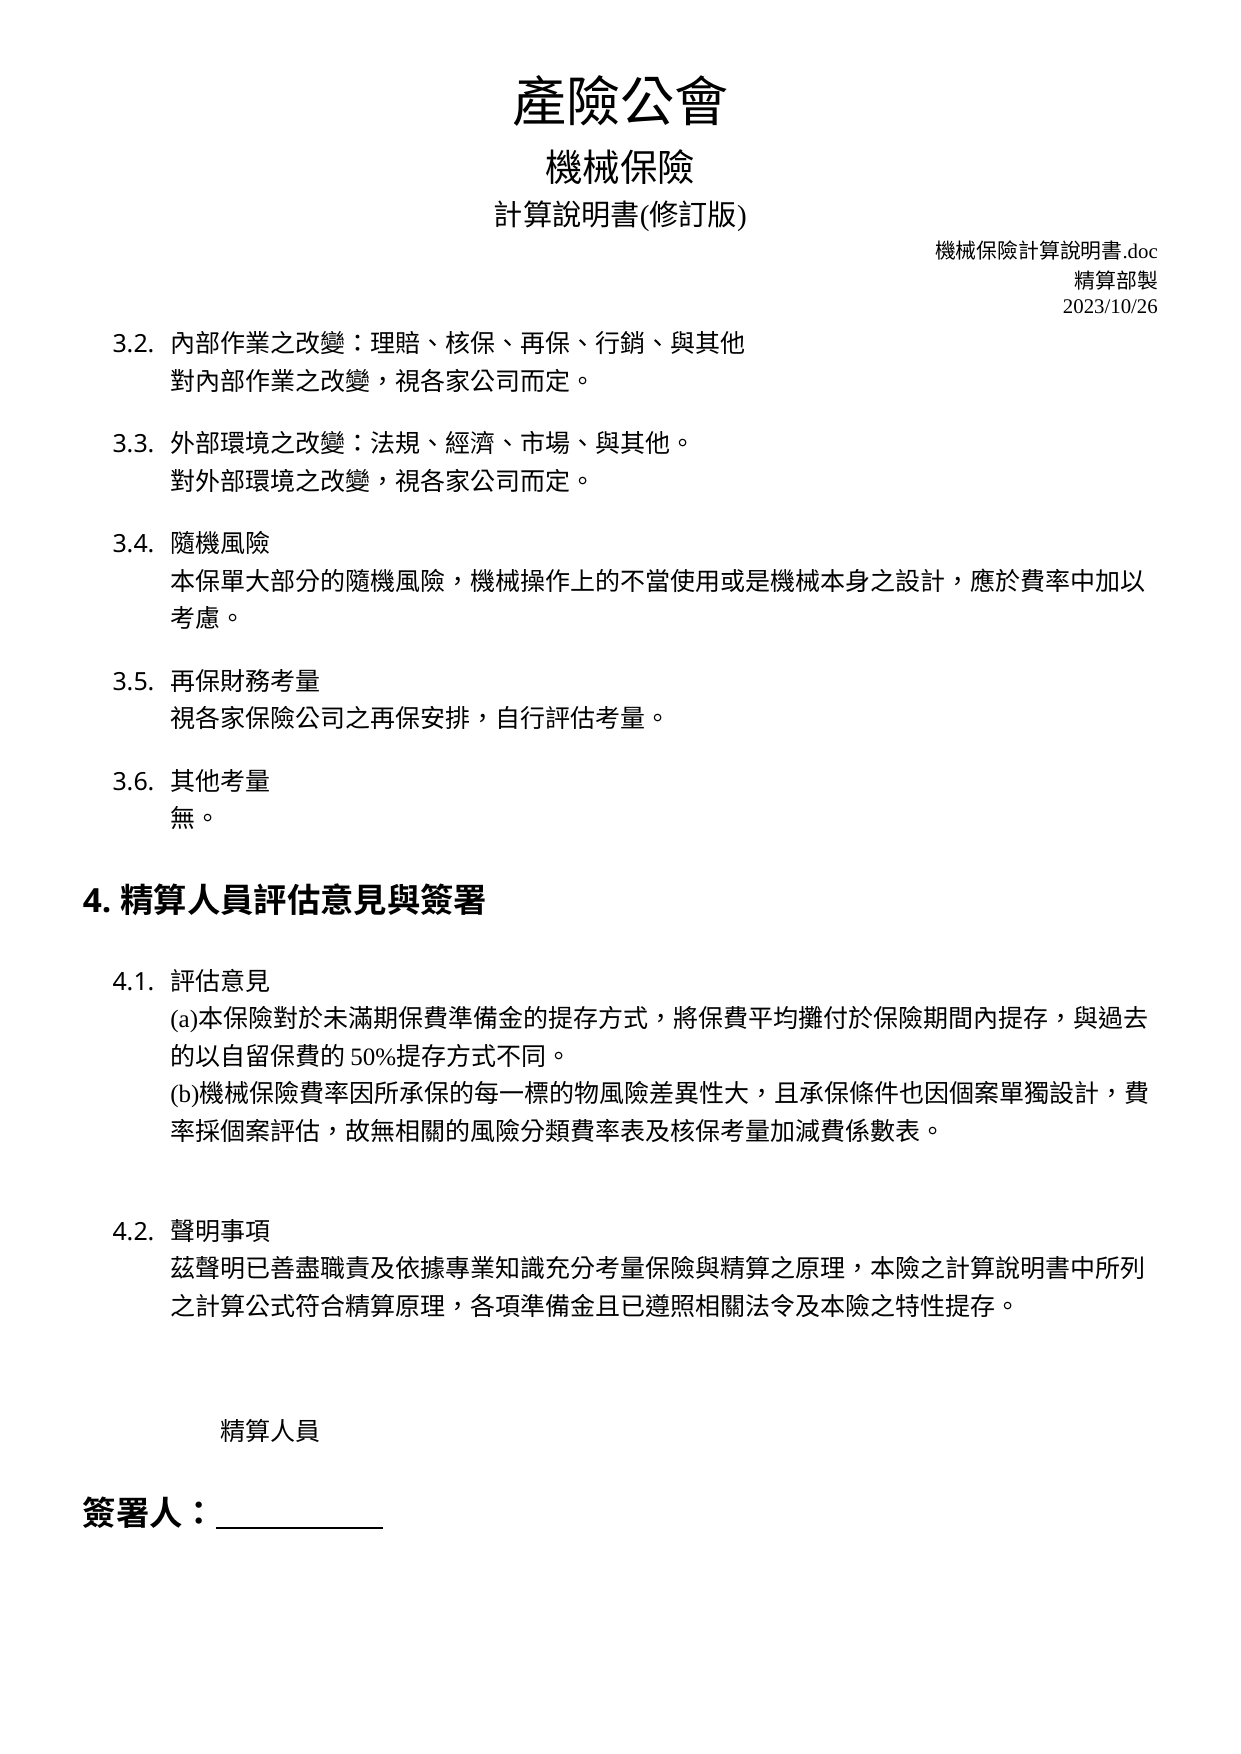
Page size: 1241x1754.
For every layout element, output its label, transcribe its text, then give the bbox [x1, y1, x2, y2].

list 其他考量 無。 [112, 761, 1157, 836]
list 聲明事項 茲聲明已善盡職責及依據專業知識充分考量保險與精算之原理，本險之計算說明書中所列之計算公式符合精算原理，各項準備金且已遵照相關法令及本險之特性提存。 [112, 1211, 1157, 1323]
list 隨機風險 本保單大部分的隨機風險，機械操作上的不當使用或是機械本身之設計，應於費率中加以考慮。 [112, 523, 1157, 636]
text 簽署人： [83, 1473, 1157, 1548]
text 精算人員 [220, 1411, 1157, 1448]
list 評估意見 (a)本保險對於未滿期保費準備金的提存方式，將保費平均攤付於保險期間內提存，與過去的以自留保費的50%提存方式不同。 (b)機械保險費率因所承保的每一標的物風險差異性大，且承保條件也因個案單獨設計，費率採個案評估，故無相關的風險分類費率表及核保考量加減費係數表。 [112, 961, 1157, 1186]
list 內部作業之改變：理賠、核保、再保、行銷、與其他 對內部作業之改變，視各家公司而定。 [112, 323, 1157, 398]
list 精算人員評估意見與簽署 [83, 861, 1157, 936]
list 再保財務考量 視各家保險公司之再保安排，自行評估考量。 [112, 661, 1157, 736]
list 外部環境之改變：法規、經濟、市場、與其他。 對外部環境之改變，視各家公司而定。 [112, 423, 1157, 498]
